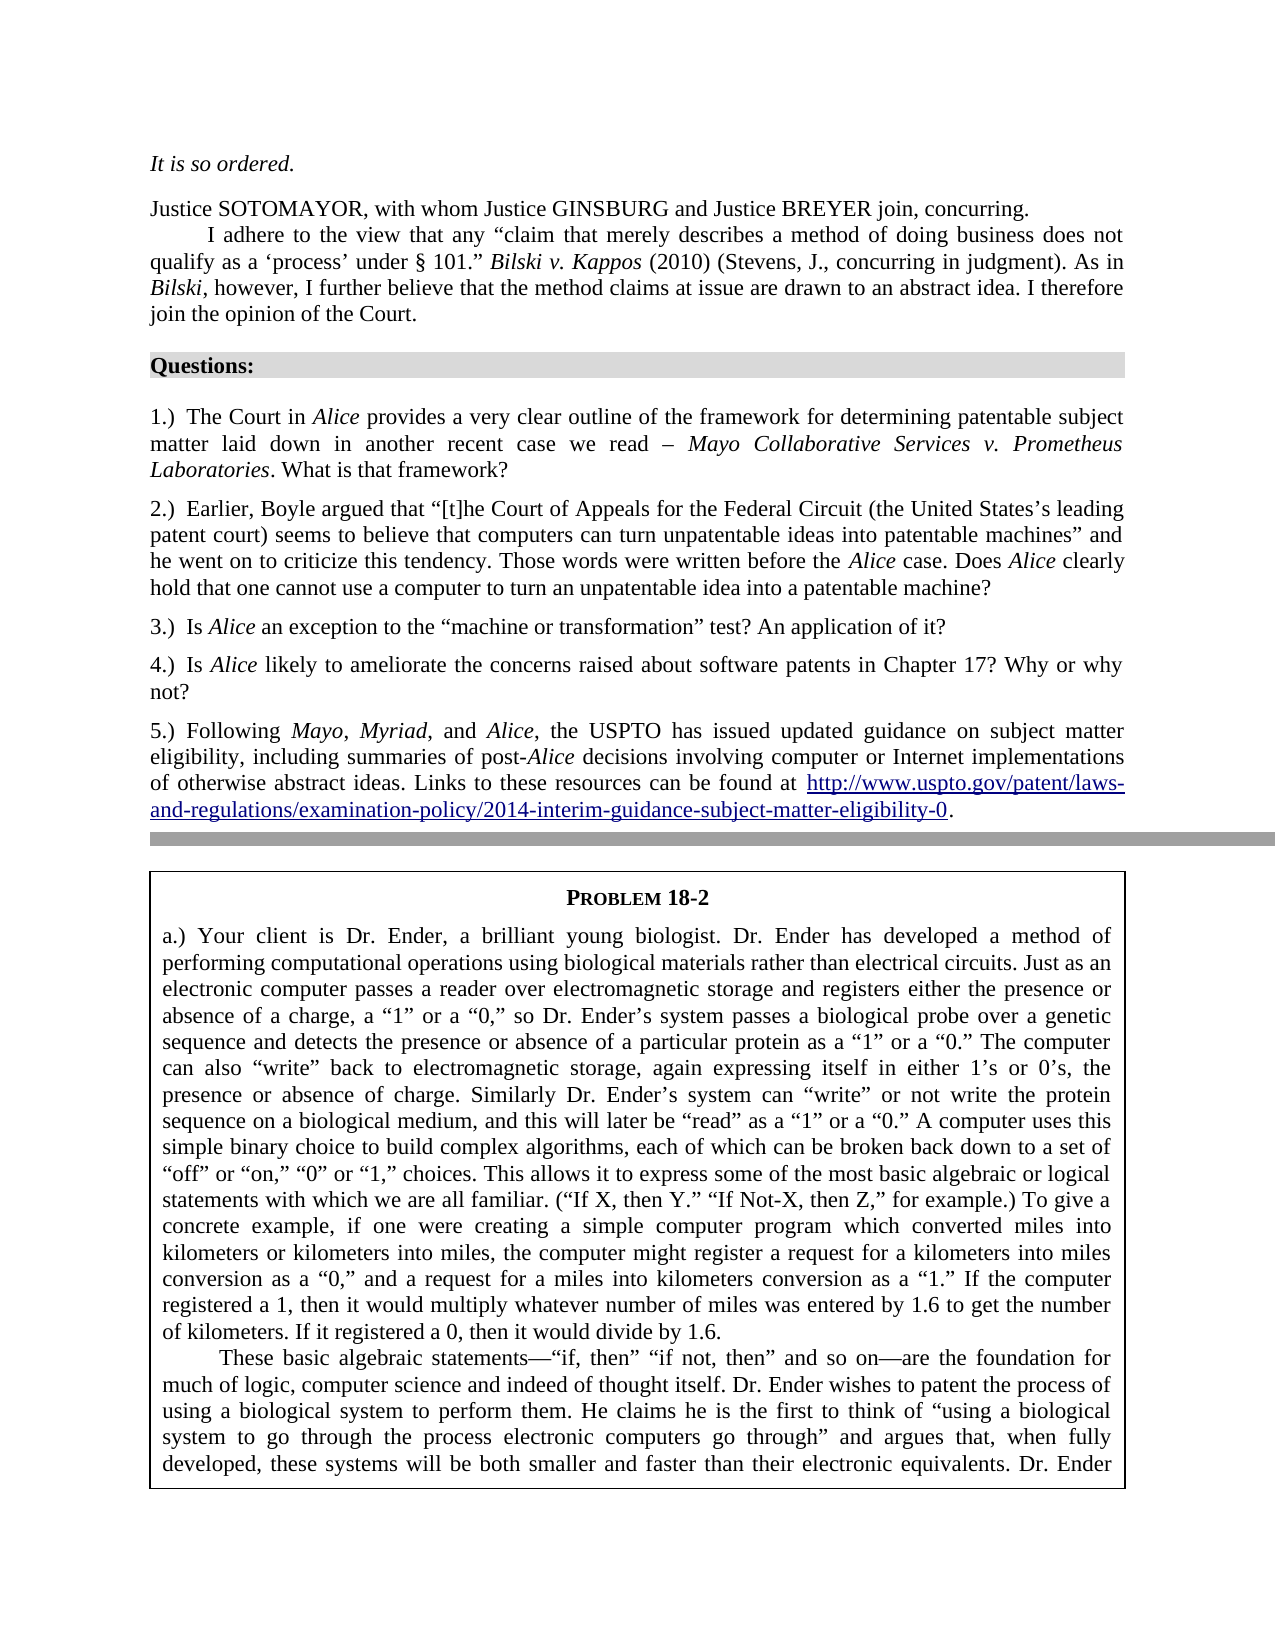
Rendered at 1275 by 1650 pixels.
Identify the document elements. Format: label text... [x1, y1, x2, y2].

text Questions: [150, 352, 1125, 378]
text 2.) Earlier, Boyle argued that “[t]he Court of Appeals for the Federal Circuit (the United States’s leading patent court) seems to believe that computers can turn unpatentable ideas into patentable machines” and he went on to criticize this tendency. Those words were written before the Alice case. Does Alice clearly hold that one cannot use a computer to turn an unpatentable idea into a patentable machine? [150, 495, 1125, 600]
text 5.) Following Mayo, Myriad, and Alice, the USPTO has issued updated guidance on subject matter eligibility, including summaries of post-Alice decisions involving computer or Internet implementations of otherwise abstract ideas. Links to these resources can be found at http://www.uspto.gov/patent/laws-and-regulations/examination-policy/2014-interim-guidance-subject-matter-eligibility-0. [150, 717, 1125, 822]
text 4.) Is Alice likely to ameliorate the concerns raised about software patents in Chapter 17? Why or why not? [150, 652, 1125, 704]
text 3.) Is Alice an exception to the “machine or transformation” test? An application of it? [150, 613, 1125, 639]
text Justice SOTOMAYOR, with whom Justice GINSBURG and Justice BREYER join, concurring. [150, 195, 1125, 221]
text It is so ordered. [150, 150, 1125, 176]
table_header Problem 18-2 a.) Your client is Dr. Ender, a brilliant young biologist. Dr. Ender has developed a method of performing computational operations using biological materials rather than electrical circuits. Just as an electronic computer passes a reader over electromagnetic storage and registers either the presence or absence of a charge, a “1” or a “0,” so Dr. Ender’s system passes a biological probe over a genetic sequence and detects the presence or absence of a particular protein as a “1” or a “0.” The computer can also “write” back to electromagnetic storage, again expressing itself in either 1’s or 0’s, the presence or absence of charge. Similarly Dr. Ender’s system can “write” or not write the protein sequence on a biological medium, and this will later be “read” as a “1” or a “0.” A computer uses this simple binary choice to build complex algorithms, each of which can be broken back down to a set of “off” or “on,” “0” or “1,” choices. This allows it to express some of the most basic algebraic or logical statements with which we are all familiar. (“If X, then Y.” “If Not-X, then Z,” for example.) To give a concrete example, if one were creating a simple computer program which converted miles into kilometers or kilometers into miles, the computer might register a request for a kilometers into miles conversion as a “0,” and a request for a miles into kilometers conversion as a “1.” If the computer registered a 1, then it would multiply whatever number of miles was entered by 1.6 to get the number of kilometers. If it registered a 0, then it would divide by 1.6. These basic algebraic statements—“if, then” “if not, then” and so on—are the foundation for much of logic, computer science and indeed of thought itself. Dr. Ender wishes to patent the process of using a biological system to perform them. He claims he is the first to think of “using a biological system to go through the process electronic computers go through” and argues that, when fully developed, these systems will be both smaller and faster than their electronic equivalents. Dr. Ender [151, 872, 1124, 1488]
text I adhere to the view that any “claim that merely describes a method of doing business does not qualify as a ‘process’ under § 101.” Bilski v. Kappos (2010) (Stevens, J., concurring in judgment). As in Bilski, however, I further believe that the method claims at issue are drawn to an abstract idea. I therefore join the opinion of the Court. [150, 221, 1125, 327]
text 1.) The Court in Alice provides a very clear outline of the framework for determining patentable subject matter laid down in another recent case we read – Mayo Collaborative Services v. Prometheus Laboratories. What is that framework? [150, 403, 1125, 482]
